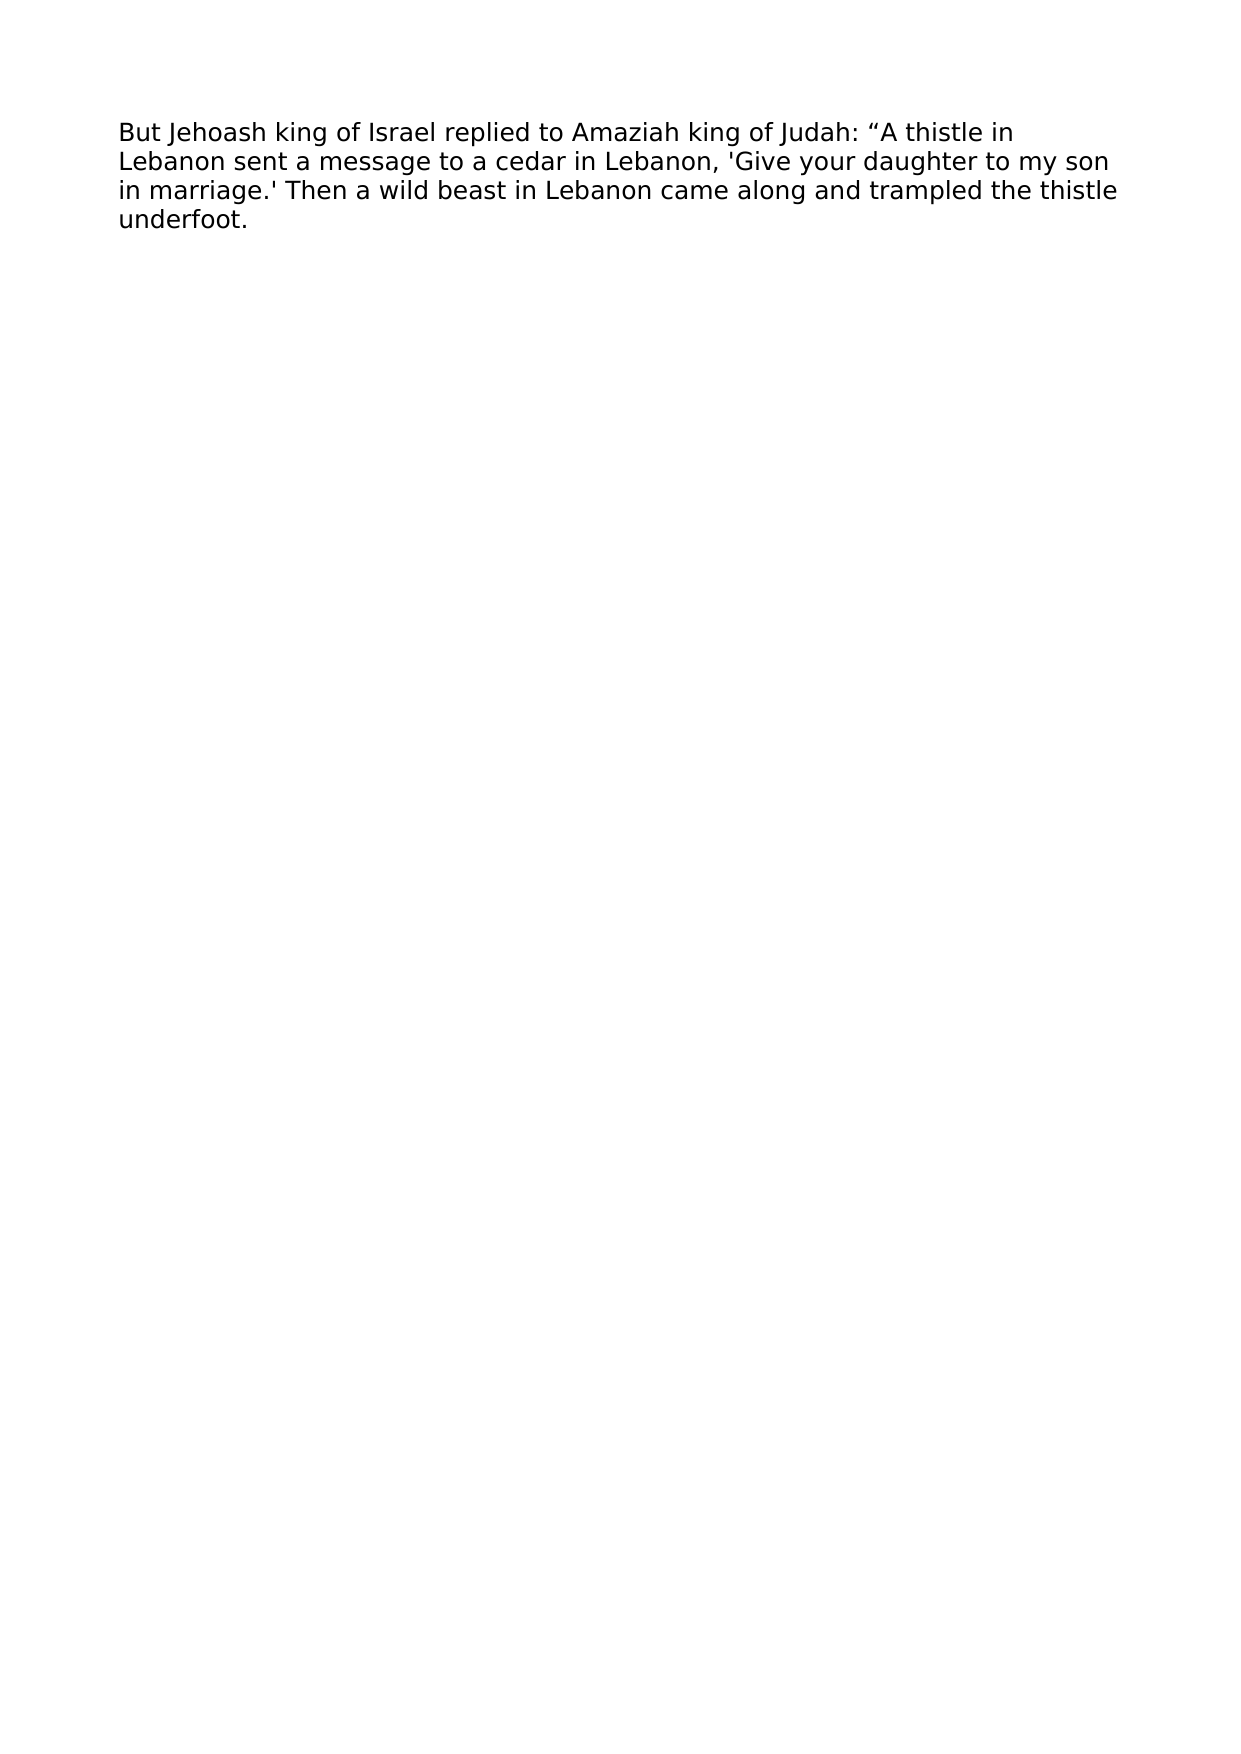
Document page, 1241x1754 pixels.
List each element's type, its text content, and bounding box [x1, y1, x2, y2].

text But Jehoash king of Israel replied to Amaziah king of Judah: “A thistle in Lebanon sent a message to a cedar in Lebanon, 'Give your daughter to my son in marriage.' Then a wild beast in Lebanon came along and trampled the thistle underfoot. [118, 118, 1122, 235]
